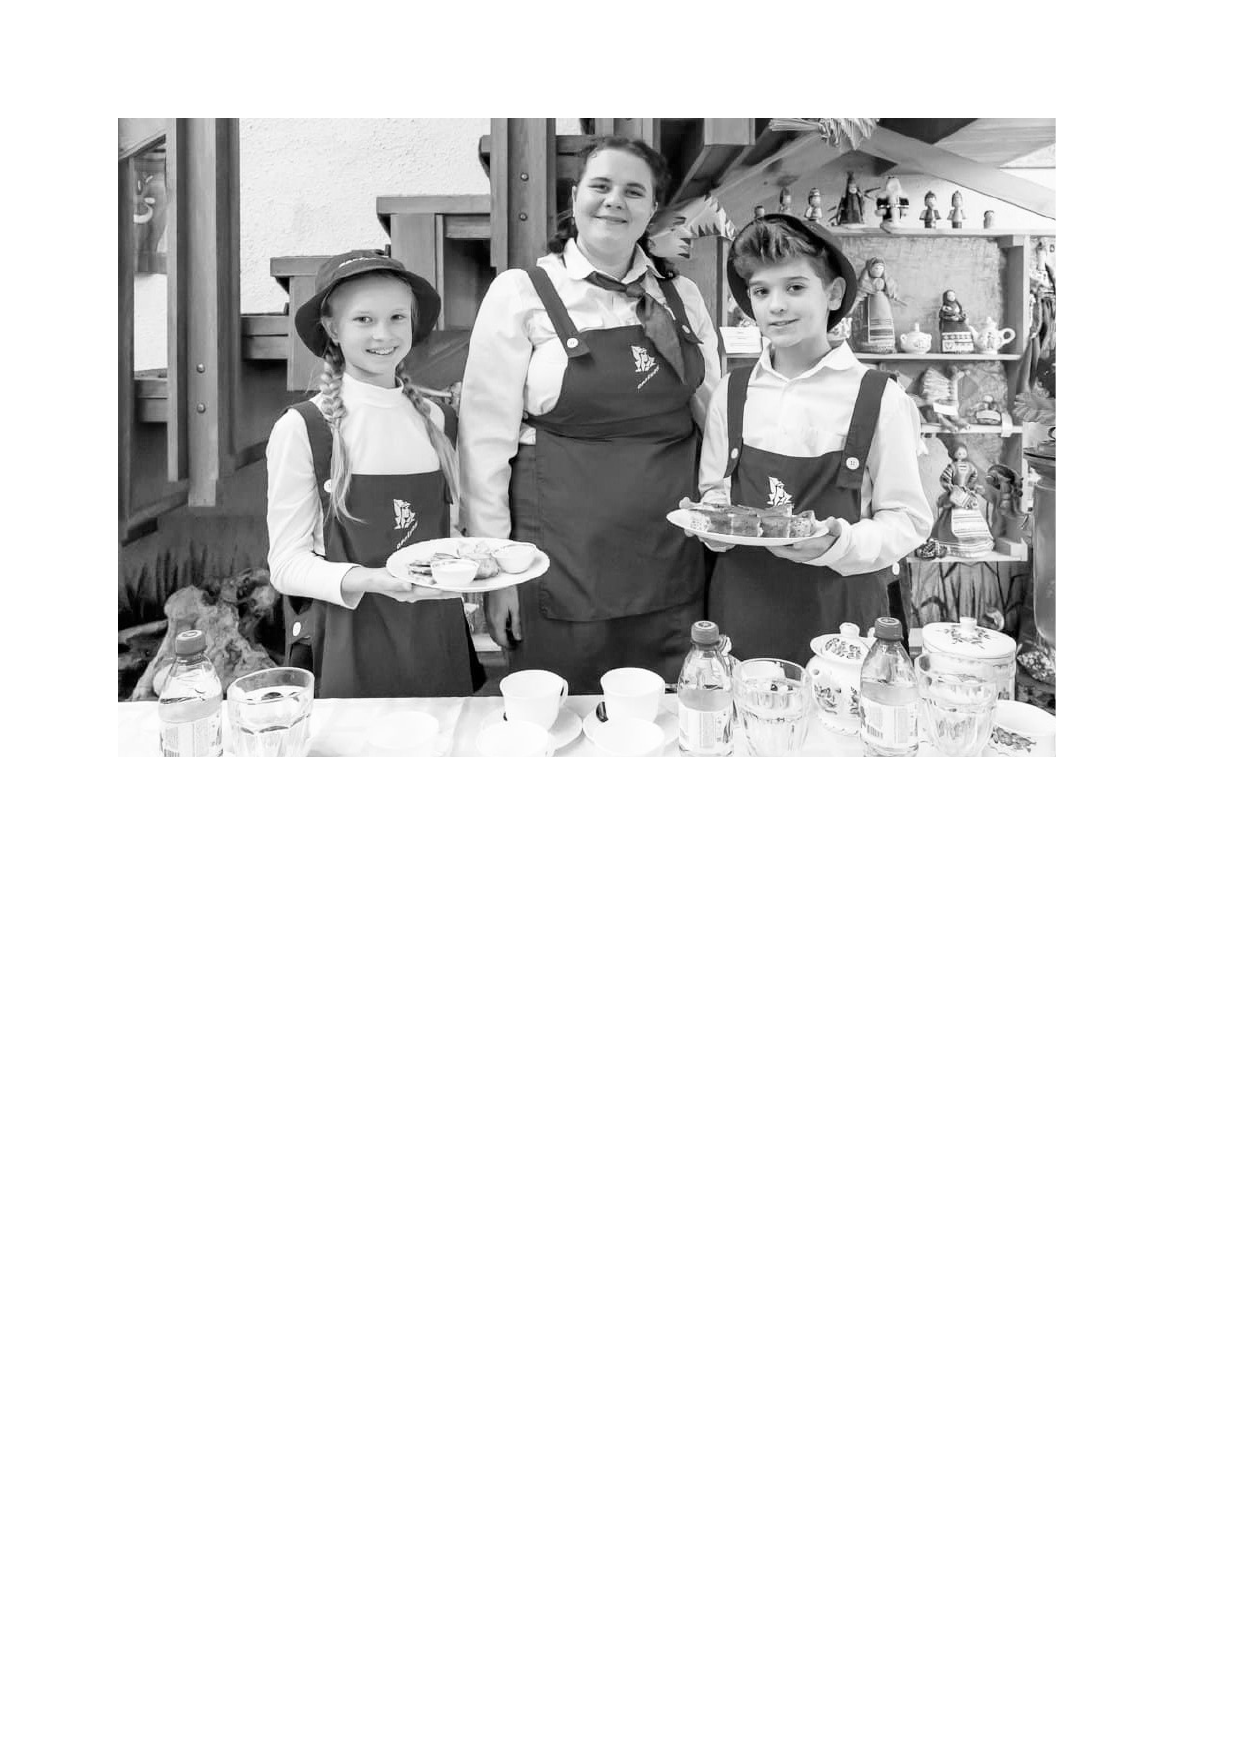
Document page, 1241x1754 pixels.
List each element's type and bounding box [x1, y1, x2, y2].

picture [118, 118, 1056, 757]
